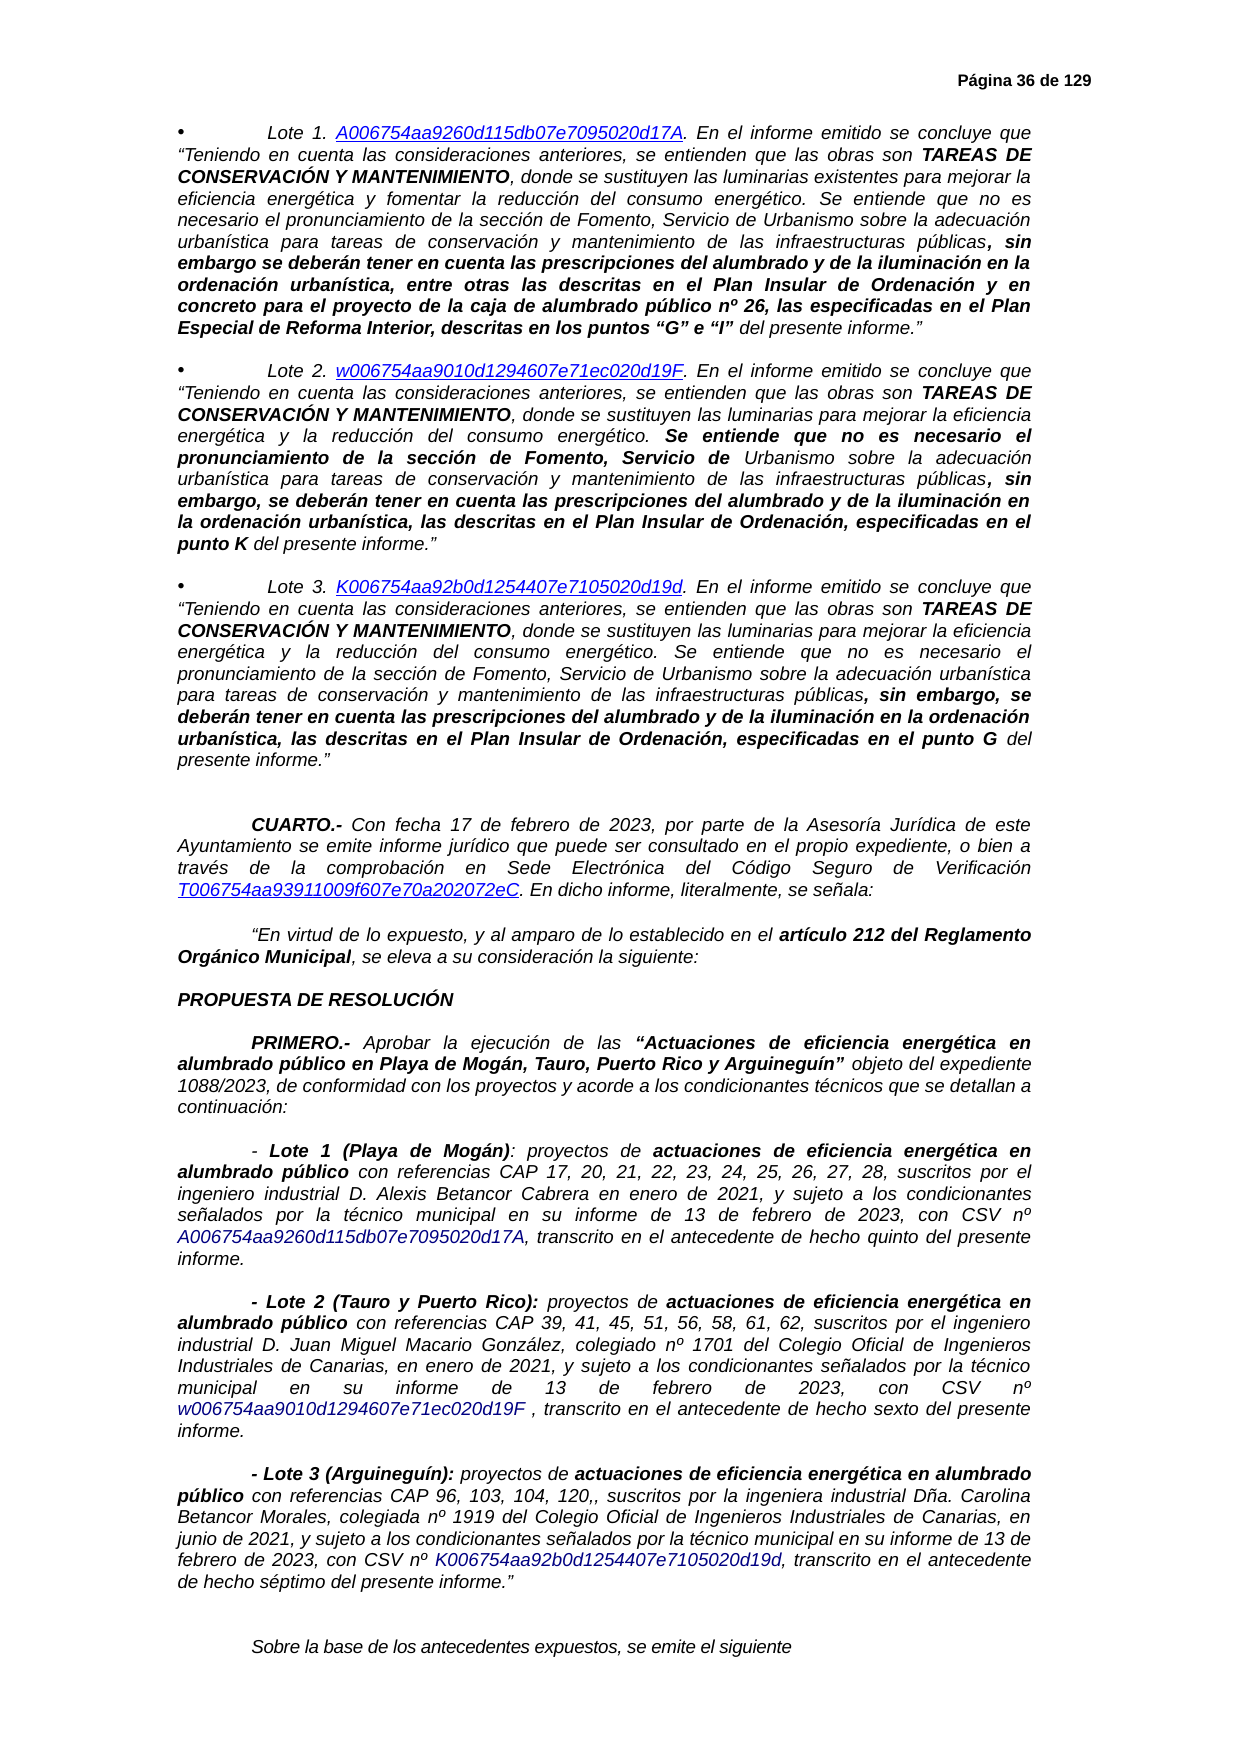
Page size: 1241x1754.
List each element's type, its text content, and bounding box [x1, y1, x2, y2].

text CUARTO.- Con fecha 17 de febrero de 2023, por parte de la Asesoría Jurídica de este Ayuntamiento se emite informe jurídico que puede ser consultado en el propio expediente, o bien a través de la comprobación en Sede Electrónica del Código Seguro de Verificación T006754aa93911009f607e70a202072eC. En dicho informe, literalmente, se señala: [177, 814, 1033, 900]
text PRIMERO.- Aprobar la ejecución de las “Actuaciones de eficiencia energética en alumbrado público en Playa de Mogán, Tauro, Puerto Rico y Arguineguín” objeto del expediente 1088/2023, de conformidad con los proyectos y acorde a los condicionantes técnicos que se detallan a continuación: [177, 1032, 1033, 1118]
text “En virtud de lo expuesto, y al amparo de lo establecido en el artículo 212 del Reglamento Orgánico Municipal, se eleva a su consideración la siguiente: [177, 924, 1033, 967]
text - Lote 1 (Playa de Mogán): proyectos de actuaciones de eficiencia energética en alumbrado público con referencias CAP 17, 20, 21, 22, 23, 24, 25, 26, 27, 28, suscritos por el ingeniero industrial D. Alexis Betancor Cabrera en enero de 2021, y sujeto a los condicionantes señalados por la técnico municipal en su informe de 13 de febrero de 2023, con CSV nº A006754aa9260d115db07e7095020d17A, transcrito en el antecedente de hecho quinto del presente informe. [177, 1139, 1033, 1269]
text Sobre la base de los antecedentes expuestos, se emite el siguiente [177, 1635, 1033, 1657]
text - Lote 3 (Arguineguín): proyectos de actuaciones de eficiencia energética en alumbrado público con referencias CAP 96, 103, 104, 120,, suscritos por la ingeniera industrial Dña. Carolina Betancor Morales, colegiada nº 1919 del Colegio Oficial de Ingenieros Industriales de Canarias, en junio de 2021, y sujeto a los condicionantes señalados por la técnico municipal en su informe de 13 de febrero de 2023, con CSV nº K006754aa92b0d1254407e7105020d19d, transcrito en el antecedente de hecho séptimo del presente informe.” [177, 1463, 1033, 1592]
text PROPUESTA DE RESOLUCIÓN [177, 988, 1033, 1010]
list Lote 1. A006754aa9260d115db07e7095020d17A. En el informe emitido se concluye que “Teniendo en cuenta las consideraciones anteriores, se entienden que las obras son TAREAS DE CONSERVACIÓN Y MANTENIMIENTO, donde se sustituyen las luminarias existentes para mejorar la eficiencia energética y fomentar la reducción del consumo energético. Se entiende que no es necesario el pronunciamiento de la sección de Fomento, Servicio de Urbanismo sobre la adecuación urbanística para tareas de conservación y mantenimiento de las infraestructuras públicas, sin embargo se deberán tener en cuenta las prescripciones del alumbrado y de la iluminación en la ordenación urbanística, entre otras las descritas en el Plan Insular de Ordenación y en concreto para el proyecto de la caja de alumbrado público nº 26, las especificadas en el Plan Especial de Reforma Interior, descritas en los puntos “G” e “I” del presente informe.” [177, 122, 1033, 338]
list Lote 3. K006754aa92b0d1254407e7105020d19d. En el informe emitido se concluye que “Teniendo en cuenta las consideraciones anteriores, se entienden que las obras son TAREAS DE CONSERVACIÓN Y MANTENIMIENTO, donde se sustituyen las luminarias para mejorar la eficiencia energética y la reducción del consumo energético. Se entiende que no es necesario el pronunciamiento de la sección de Fomento, Servicio de Urbanismo sobre la adecuación urbanística para tareas de conservación y mantenimiento de las infraestructuras públicas, sin embargo, se deberán tener en cuenta las prescripciones del alumbrado y de la iluminación en la ordenación urbanística, las descritas en el Plan Insular de Ordenación, especificadas en el punto G del presente informe.” [177, 576, 1033, 771]
text - Lote 2 (Tauro y Puerto Rico): proyectos de actuaciones de eficiencia energética en alumbrado público con referencias CAP 39, 41, 45, 51, 56, 58, 61, 62, suscritos por el ingeniero industrial D. Juan Miguel Macario González, colegiado nº 1701 del Colegio Oficial de Ingenieros Industriales de Canarias, en enero de 2021, y sujeto a los condicionantes señalados por la técnico municipal en su informe de 13 de febrero de 2023, con CSV nº w006754aa9010d1294607e71ec020d19F , transcrito en el antecedente de hecho sexto del presente informe. [177, 1290, 1033, 1441]
list Lote 2. w006754aa9010d1294607e71ec020d19F. En el informe emitido se concluye que “Teniendo en cuenta las consideraciones anteriores, se entienden que las obras son TAREAS DE CONSERVACIÓN Y MANTENIMIENTO, donde se sustituyen las luminarias para mejorar la eficiencia energética y la reducción del consumo energético. Se entiende que no es necesario el pronunciamiento de la sección de Fomento, Servicio de Urbanismo sobre la adecuación urbanística para tareas de conservación y mantenimiento de las infraestructuras públicas, sin embargo, se deberán tener en cuenta las prescripciones del alumbrado y de la iluminación en la ordenación urbanística, las descritas en el Plan Insular de Ordenación, especificadas en el punto K del presente informe.” [177, 360, 1033, 554]
